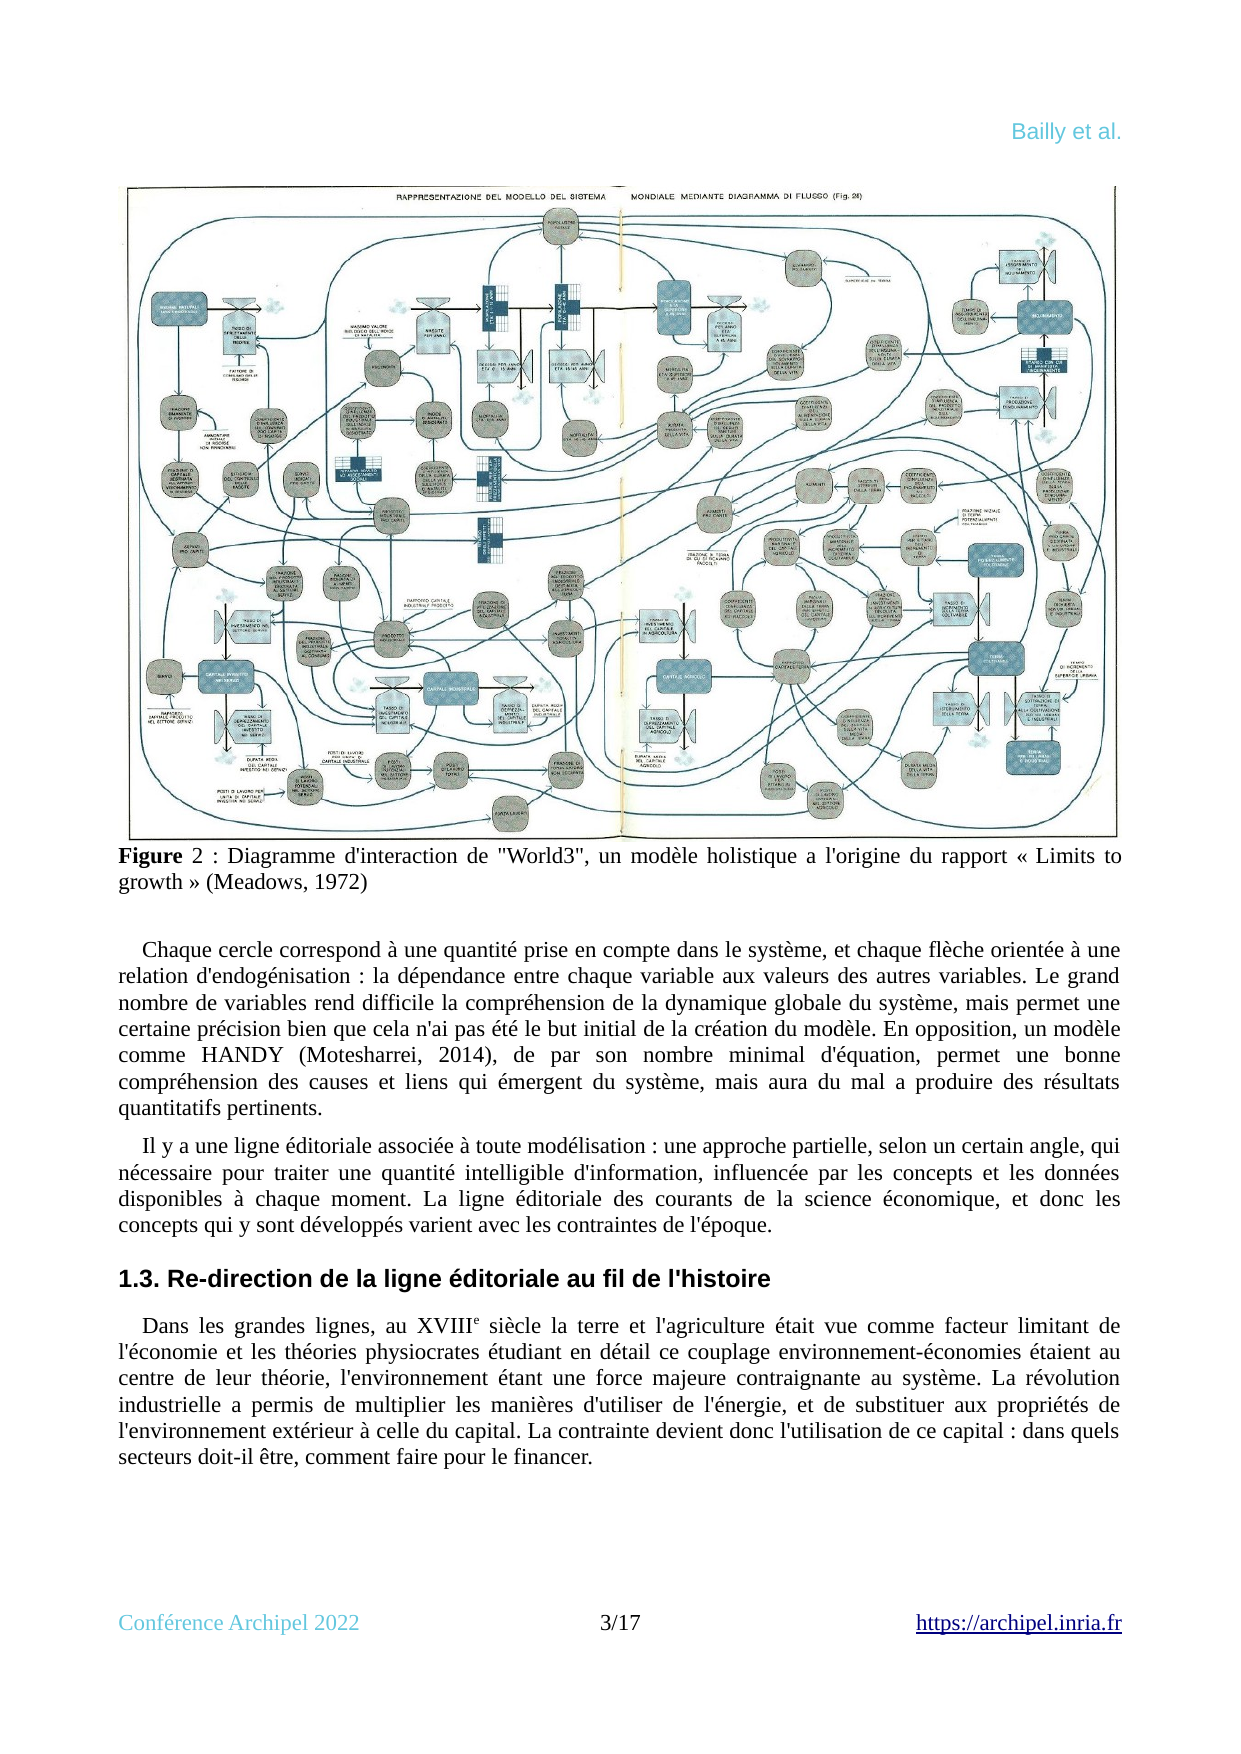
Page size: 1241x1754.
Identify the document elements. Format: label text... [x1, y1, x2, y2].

picture [118, 186, 1123, 842]
text Chaque cercle correspond à une quantité prise en compte dans le système, et chaque flèche orientée à une relation d'endogénisation : la dépendance entre chaque variable aux valeurs des autres variables. Le grand nombre de variables rend difficile la compréhension de la dynamique globale du système, mais permet une certaine précision bien que cela n'ai pas été le but initial de la création du modèle. En opposition, un modèle comme HANDY (Motesharrei, 2014), de par son nombre minimal d'équation, permet une bonne compréhension des causes et liens qui émergent du système, mais aura du mal a produire des résultats quantitatifs pertinents. [118, 894, 1122, 1120]
text Figure 2 : Diagramme d'interaction de "World3", un modèle holistique a l'origine du rapport « Limits to growth » (Meadows, 1972) [118, 842, 1122, 894]
text Dans les grandes lignes, au XVIIIe siècle la terre et l'agriculture était vue comme facteur limitant de l'économie et les théories physiocrates étudiant en détail ce couplage environnement-économies étaient au centre de leur théorie, l'environnement étant une force majeure contraignante au système. La révolution industrielle a permis de multiplier les manières d'utiliser de l'énergie, et de substituer aux propriétés de l'environnement extérieur à celle du capital. La contrainte devient donc l'utilisation de ce capital : dans quels secteurs doit-il être, comment faire pour le financer. [118, 1312, 1122, 1470]
subtitle Re-direction de la ligne éditoriale au fil de l'histoire [118, 1264, 1122, 1293]
text Il y a une ligne éditoriale associée à toute modélisation : une approche partielle, selon un certain angle, qui nécessaire pour traiter une quantité intelligible d'information, influencée par les concepts et les données disponibles à chaque moment. La ligne éditoriale des courants de la science économique, et donc les concepts qui y sont développés varient avec les contraintes de l'époque. [118, 1132, 1122, 1238]
